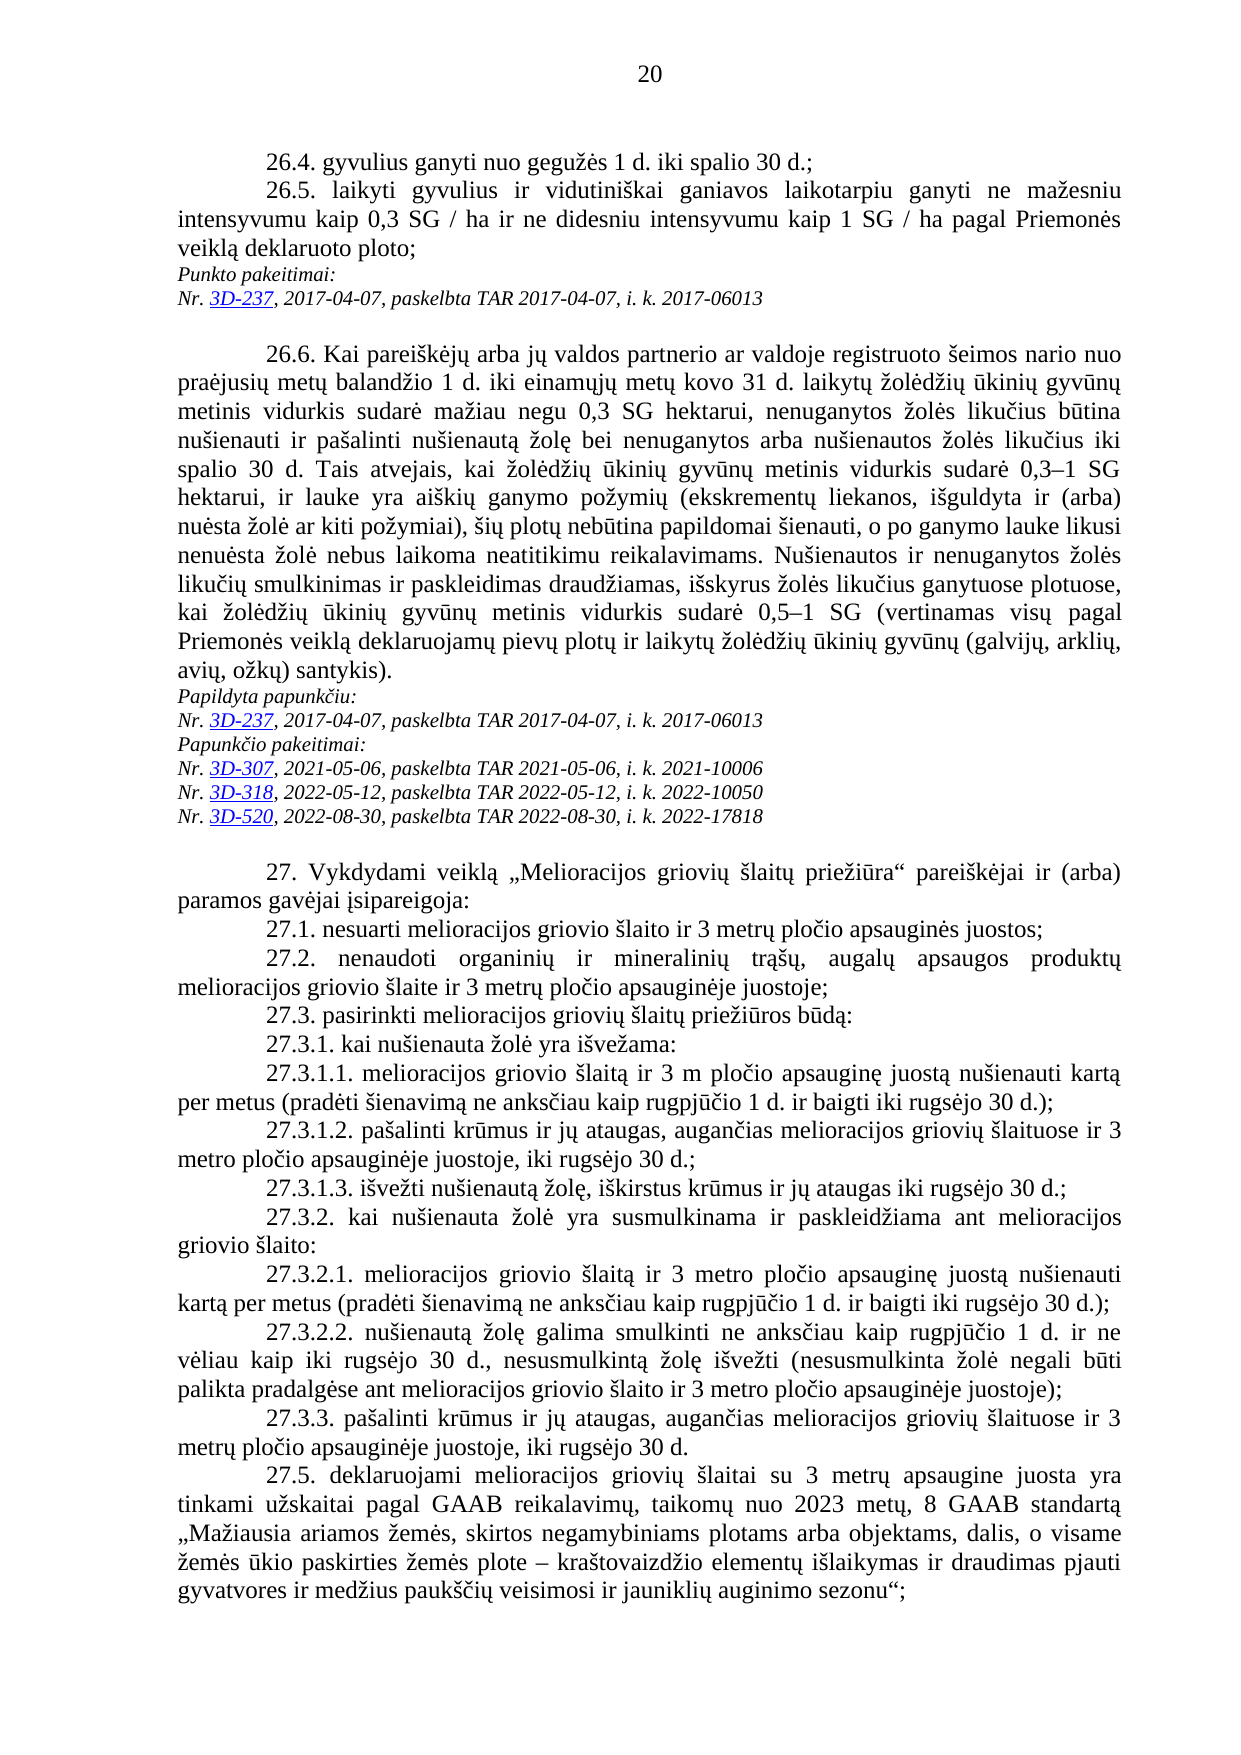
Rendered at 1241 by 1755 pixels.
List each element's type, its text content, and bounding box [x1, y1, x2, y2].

text 26.5. laikyti gyvulius ir vidutiniškai ganiavos laikotarpiu ganyti ne mažesniu intensyvumu kaip 0,3 SG / ha ir ne didesniu intensyvumu kaip 1 SG / ha pagal Priemonės veiklą deklaruoto ploto; [177, 176, 1122, 262]
text 27.5. deklaruojami melioracijos griovių šlaitai su 3 metrų apsaugine juosta yra tinkami užskaitai pagal GAAB reikalavimų, taikomų nuo 2023 metų, 8 GAAB standartą „Mažiausia ariamos žemės, skirtos negamybiniams plotams arba objektams, dalis, o visame žemės ūkio paskirties žemės plote – kraštovaizdžio elementų išlaikymas ir draudimas pjauti gyvatvores ir medžius paukščių veisimosi ir jauniklių auginimo sezonu“; [177, 1461, 1122, 1604]
text 27.3.2.1. melioracijos griovio šlaitą ir 3 metro pločio apsauginę juostą nušienauti kartą per metus (pradėti šienavimą ne anksčiau kaip rugpjūčio 1 d. ir baigti iki rugsėjo 30 d.); [177, 1259, 1122, 1317]
text 26.4. gyvulius ganyti nuo gegužės 1 d. iki spalio 30 d.; [177, 147, 1122, 176]
text 27.3.3. pašalinti krūmus ir jų ataugas, augančias melioracijos griovių šlaituose ir 3 metrų pločio apsauginėje juostoje, iki rugsėjo 30 d. [177, 1403, 1122, 1461]
text 26.6. Kai pareiškėjų arba jų valdos partnerio ar valdoje registruoto šeimos nario nuo praėjusių metų balandžio 1 d. iki einamųjų metų kovo 31 d. laikytų žolėdžių ūkinių gyvūnų metinis vidurkis sudarė mažiau negu 0,3 SG hektarui, nenuganytos žolės likučius būtina nušienauti ir pašalinti nušienautą žolę bei nenuganytos arba nušienautos žolės likučius iki spalio 30 d. Tais atvejais, kai žolėdžių ūkinių gyvūnų metinis vidurkis sudarė 0,3–1 SG hektarui, ir lauke yra aiškių ganymo požymių (ekskrementų liekanos, išguldyta ir (arba) nuėsta žolė ar kiti požymiai), šių plotų nebūtina papildomai šienauti, o po ganymo lauke likusi nenuėsta žolė nebus laikoma neatitikimu reikalavimams. Nušienautos ir nenuganytos žolės likučių smulkinimas ir paskleidimas draudžiamas, išskyrus žolės likučius ganytuose plotuose, kai žolėdžių ūkinių gyvūnų metinis vidurkis sudarė 0,5–1 SG (vertinamas visų pagal Priemonės veiklą deklaruojamų pievų plotų ir laikytų žolėdžių ūkinių gyvūnų (galvijų, arklių, avių, ožkų) santykis). [177, 339, 1122, 684]
text Nr. 3D-237, 2017-04-07, paskelbta TAR 2017-04-07, i. k. 2017-06013 [177, 286, 1122, 310]
text Papunkčio pakeitimai: [177, 732, 1122, 756]
text Nr. 3D-520, 2022-08-30, paskelbta TAR 2022-08-30, i. k. 2022-17818 [177, 804, 1122, 828]
text Papildyta papunkčiu: [177, 684, 1122, 708]
text 27. Vykdydami veiklą „Melioracijos griovių šlaitų priežiūra“ pareiškėjai ir (arba) paramos gavėjai įsipareigoja: [177, 857, 1122, 914]
text Punkto pakeitimai: [177, 262, 1122, 286]
text Nr. 3D-237, 2017-04-07, paskelbta TAR 2017-04-07, i. k. 2017-06013 [177, 708, 1122, 732]
text 27.2. nenaudoti organinių ir mineralinių trąšų, augalų apsaugos produktų melioracijos griovio šlaite ir 3 metrų pločio apsauginėje juostoje; [177, 943, 1122, 1001]
text 27.1. nesuarti melioracijos griovio šlaito ir 3 metrų pločio apsauginės juostos; [177, 914, 1122, 943]
text 27.3.1.1. melioracijos griovio šlaitą ir 3 m pločio apsauginę juostą nušienauti kartą per metus (pradėti šienavimą ne anksčiau kaip rugpjūčio 1 d. ir baigti iki rugsėjo 30 d.); [177, 1058, 1122, 1116]
text 27.3.1. kai nušienauta žolė yra išvežama: [177, 1029, 1122, 1058]
text 27.3.1.2. pašalinti krūmus ir jų ataugas, augančias melioracijos griovių šlaituose ir 3 metro pločio apsauginėje juostoje, iki rugsėjo 30 d.; [177, 1116, 1122, 1173]
text 27.3.1.3. išvežti nušienautą žolę, iškirstus krūmus ir jų ataugas iki rugsėjo 30 d.; [177, 1173, 1122, 1202]
text 27.3.2.2. nušienautą žolę galima smulkinti ne anksčiau kaip rugpjūčio 1 d. ir ne vėliau kaip iki rugsėjo 30 d., nesusmulkintą žolę išvežti (nesusmulkinta žolė negali būti palikta pradalgėse ant melioracijos griovio šlaito ir 3 metro pločio apsauginėje juostoje); [177, 1317, 1122, 1403]
text 27.3.2. kai nušienauta žolė yra susmulkinama ir paskleidžiama ant melioracijos griovio šlaito: [177, 1202, 1122, 1259]
text Nr. 3D-307, 2021-05-06, paskelbta TAR 2021-05-06, i. k. 2021-10006 [177, 756, 1122, 780]
text 27.3. pasirinkti melioracijos griovių šlaitų priežiūros būdą: [177, 1001, 1122, 1029]
text Nr. 3D-318, 2022-05-12, paskelbta TAR 2022-05-12, i. k. 2022-10050 [177, 780, 1122, 804]
